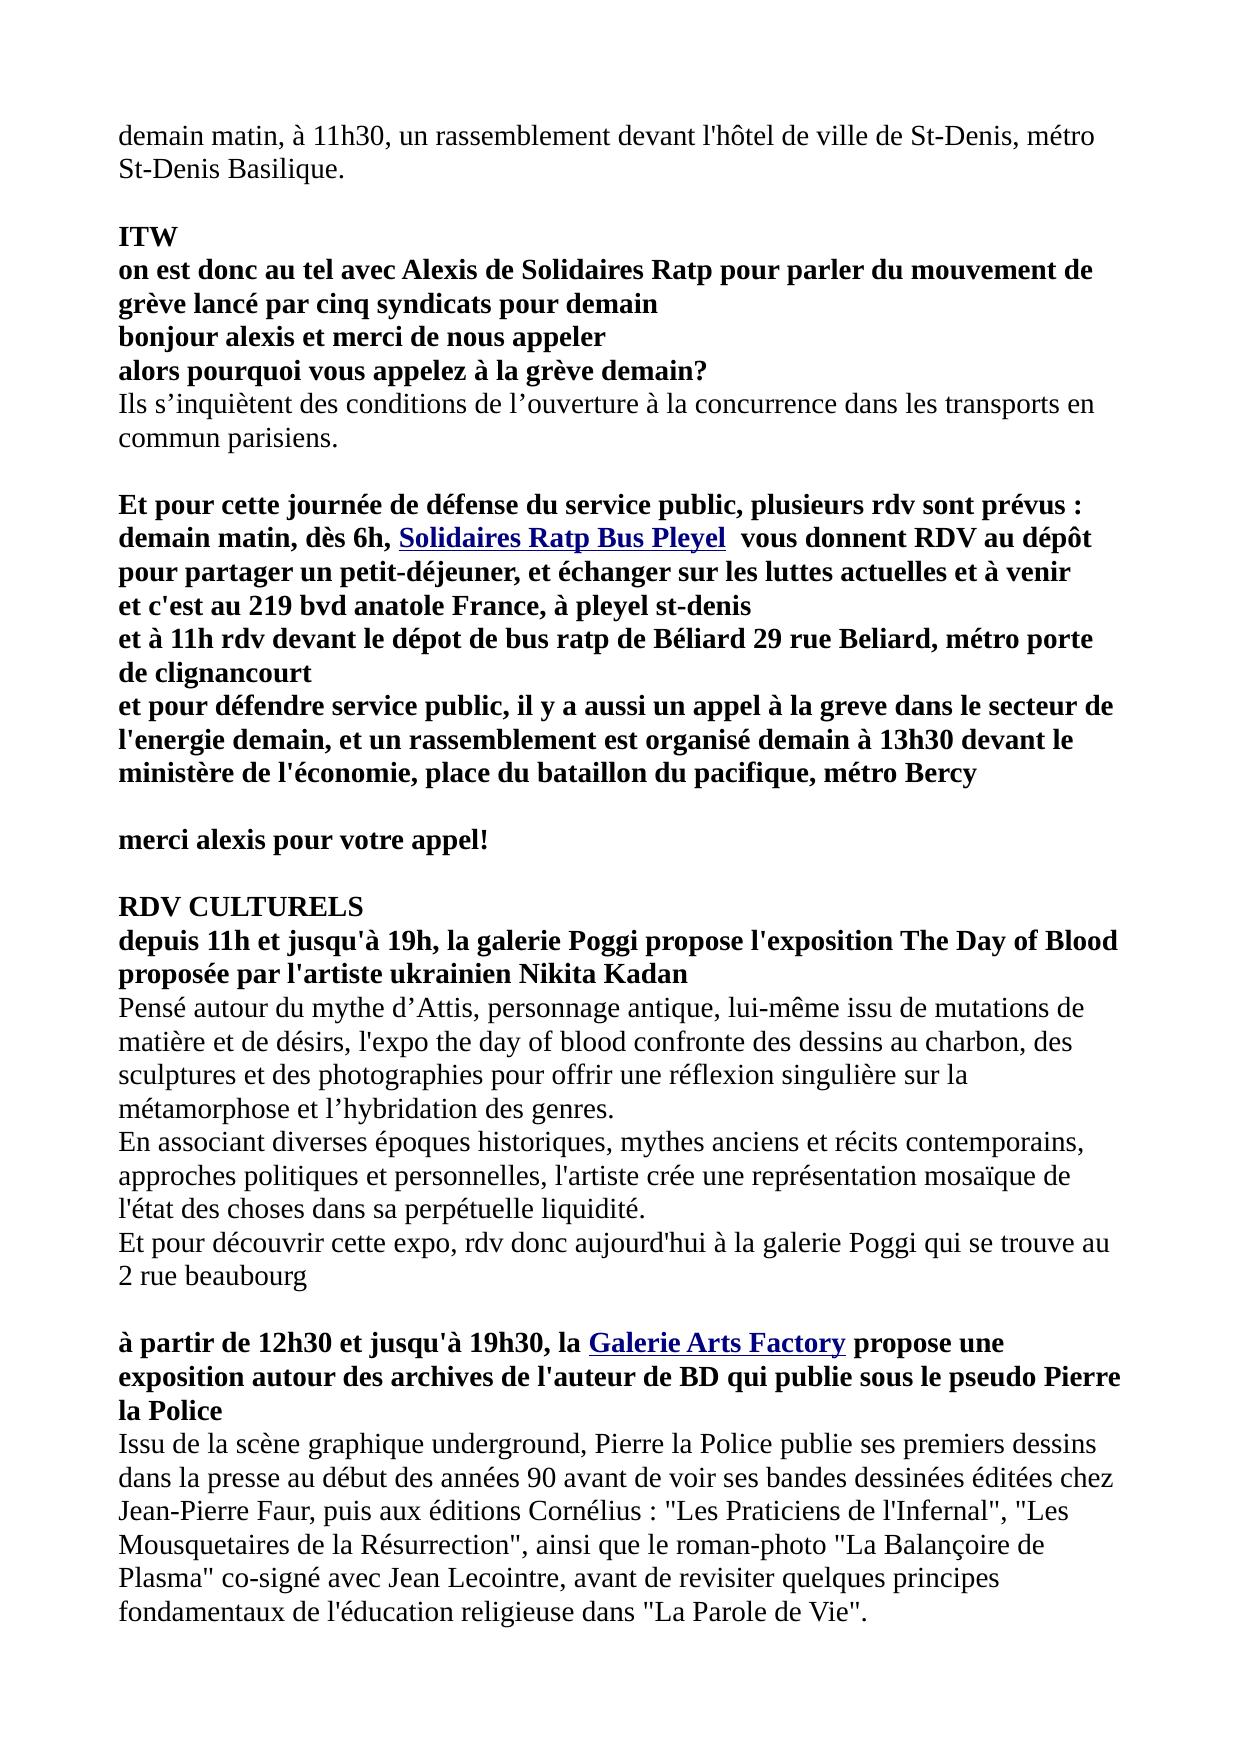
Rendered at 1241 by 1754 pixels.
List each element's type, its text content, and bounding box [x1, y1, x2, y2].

text demain matin, dès 6h, Solidaires Ratp Bus Pleyel vous donnent RDV au dépôt pour partager un petit-déjeuner, et échanger sur les luttes actuelles et à venir [118, 521, 1122, 588]
text à partir de 12h30 et jusqu'à 19h30, la Galerie Arts Factory propose une exposition autour des archives de l'auteur de BD qui publie sous le pseudo Pierre la Police [118, 1326, 1122, 1426]
text Ils s’inquiètent des conditions de l’ouverture à la concurrence dans les transports en commun parisiens. [118, 386, 1122, 453]
text depuis 11h et jusqu'à 19h, la galerie Poggi propose l'exposition The Day of Blood proposée par l'artiste ukrainien Nikita Kadan [118, 923, 1122, 990]
text Pensé autour du mythe d’Attis, personnage antique, lui-même issu de mutations de matière et de désirs, l'expo the day of blood confronte des dessins au charbon, des sculptures et des photographies pour offrir une réflexion singulière sur la métamorphose et l’hybridation des genres. [118, 990, 1122, 1124]
text bonjour alexis et merci de nous appeler [118, 319, 1122, 353]
text ITW [118, 219, 1122, 252]
text et c'est au 219 bvd anatole France, à pleyel st-denis [118, 588, 1122, 621]
text Et pour cette journée de défense du service public, plusieurs rdv sont prévus : [118, 487, 1122, 521]
text et à 11h rdv devant le dépot de bus ratp de Béliard 29 rue Beliard, métro porte de clignancourt [118, 621, 1122, 688]
text demain matin, à 11h30, un rassemblement devant l'hôtel de ville de St-Denis, métro St-Denis Basilique. [118, 118, 1122, 185]
text Issu de la scène graphique underground, Pierre la Police publie ses premiers dessins dans la presse au début des années 90 avant de voir ses bandes dessinées éditées chez Jean-Pierre Faur, puis aux éditions Cornélius : "Les Praticiens de l'Infernal", "Les Mousquetaires de la Résurrection", ainsi que le roman-photo "La Balançoire de Plasma" co-signé avec Jean Lecointre, avant de revisiter quelques principes fondamentaux de l'éducation religieuse dans "La Parole de Vie". [118, 1426, 1122, 1627]
text RDV CULTURELS [118, 889, 1122, 923]
text Et pour découvrir cette expo, rdv donc aujourd'hui à la galerie Poggi qui se trouve au 2 rue beaubourg [118, 1225, 1122, 1292]
text on est donc au tel avec Alexis de Solidaires Ratp pour parler du mouvement de grève lancé par cinq syndicats pour demain [118, 252, 1122, 319]
text et pour défendre service public, il y a aussi un appel à la greve dans le secteur de l'energie demain, et un rassemblement est organisé demain à 13h30 devant le ministère de l'économie, place du bataillon du pacifique, métro Bercy [118, 688, 1122, 789]
text merci alexis pour votre appel! [118, 822, 1122, 856]
text alors pourquoi vous appelez à la grève demain? [118, 353, 1122, 386]
text En associant diverses époques historiques, mythes anciens et récits contemporains, approches politiques et personnelles, l'artiste crée une représentation mosaïque de l'état des choses dans sa perpétuelle liquidité. [118, 1124, 1122, 1225]
